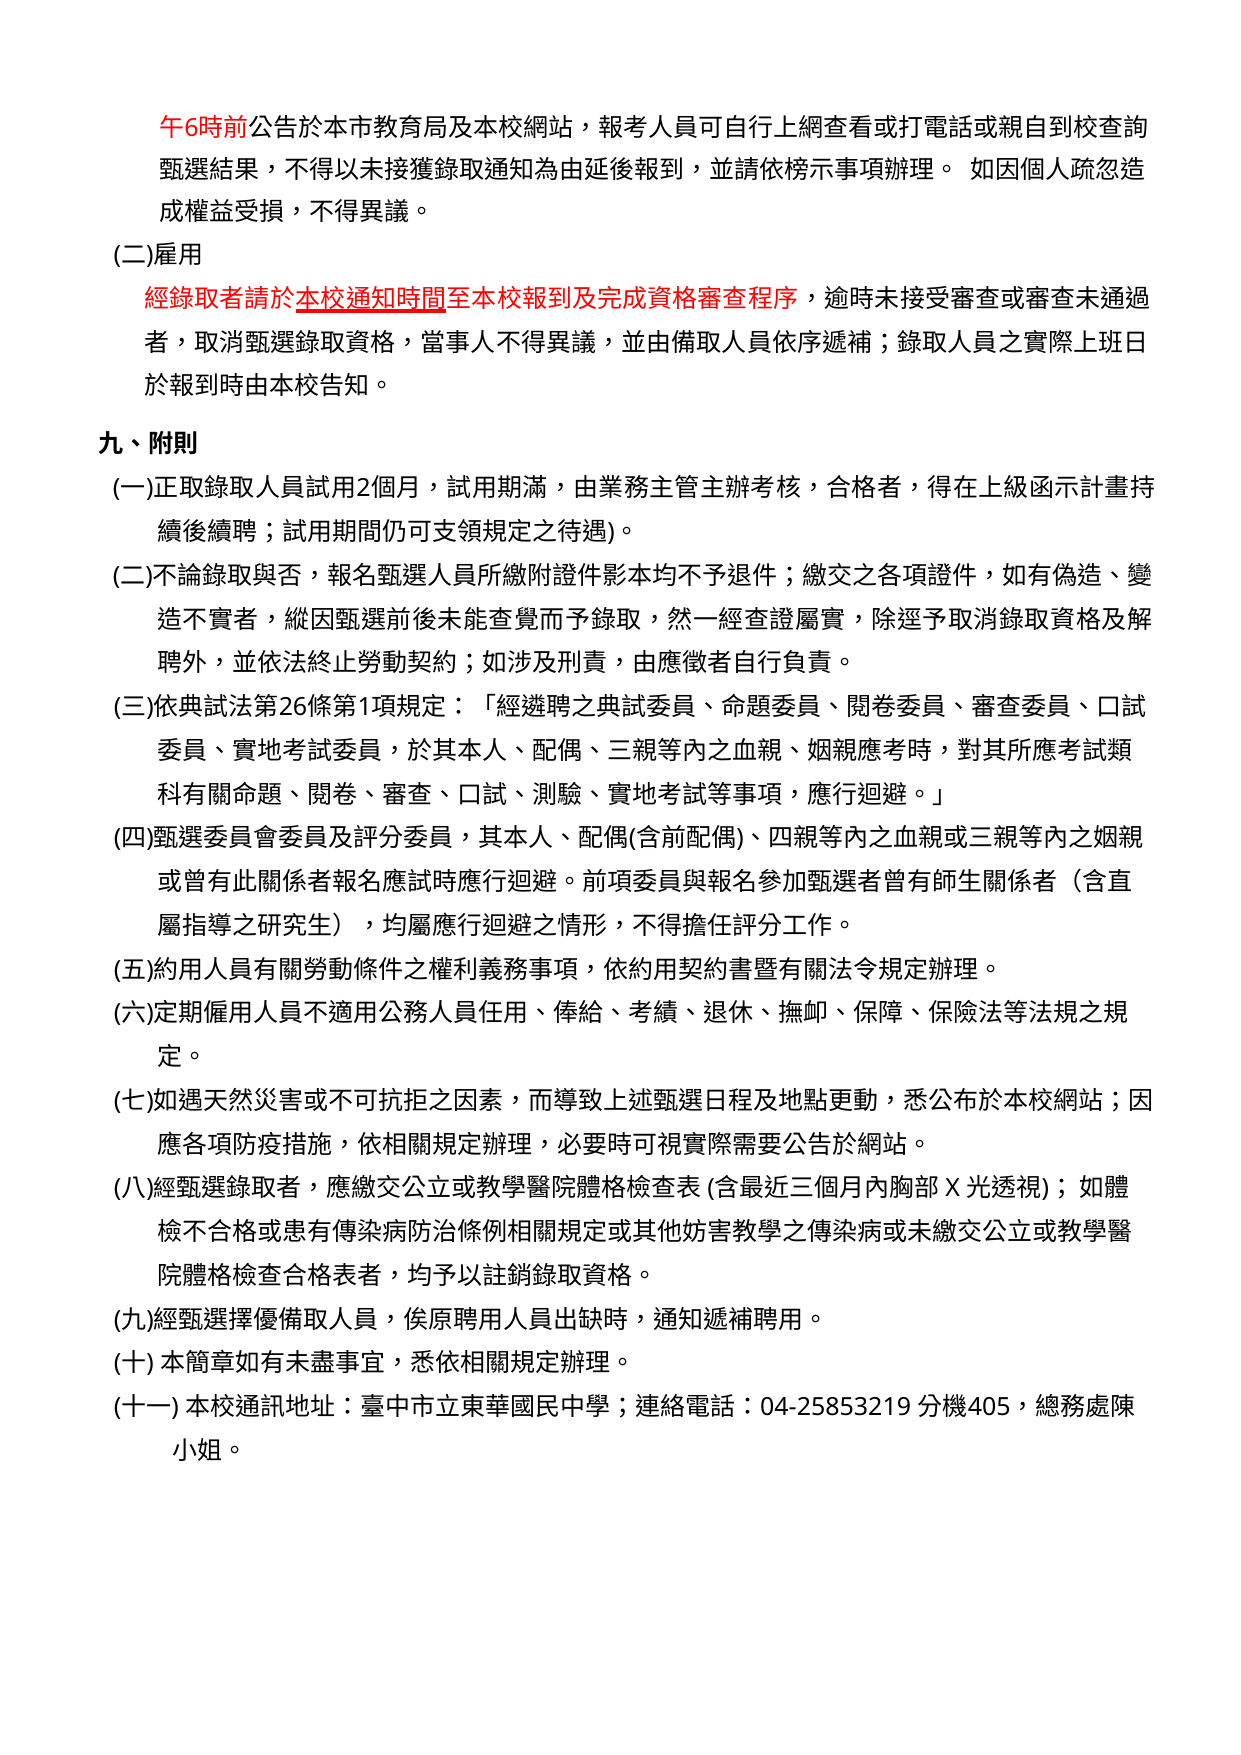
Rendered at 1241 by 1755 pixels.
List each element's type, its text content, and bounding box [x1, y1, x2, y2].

text (二)雇用 [113, 228, 1155, 272]
text (五)約用人員有關勞動條件之權利義務事項，依約用契約書暨有關法令規定辦理。 [113, 943, 1128, 987]
text (十) 本簡章如有未盡事宜，悉依相關規定辦理。 [113, 1337, 1149, 1381]
text (十一) 本校通訊地址：臺中市立東華國民中學；連絡電話：04-25853219 分機405，總務處陳小姐。 [113, 1381, 1152, 1468]
text (八)經甄選錄取者，應繳交公立或教學醫院體格檢查表 (含最近三個月內胸部 X 光透視)； 如體檢不合格或患有傳染病防治條例相關規定或其他妨害教學之傳染病或未繳交公立或教學醫院體格檢查合格表者，均予以註銷錄取資格。 [113, 1162, 1149, 1293]
text 午6時前公告於本市教育局及本校網站，報考人員可自行上網查看或打電話或親自到校查詢甄選結果，不得以未接獲錄取通知為由延後報到，並請依榜示事項辦理。 如因個人疏忽造成權益受損，不得異議。 [144, 103, 1155, 228]
text 經錄取者請於本校通知時間至本校報到及完成資格審查程序，逾時未接受審查或審查未通過者，取消甄選錄取資格，當事人不得異議，並由備取人員依序遞補；錄取人員之實際上班日於報到時由本校告知。 [144, 272, 1152, 403]
text (四)甄選委員會委員及評分委員，其本人、配偶(含前配偶)、四親等內之血親或三親等內之姻親或曾有此關係者報名應試時應行迴避。前項委員與報名參加甄選者曾有師生關係者（含直屬指導之研究生），均屬應行迴避之情形，不得擔任評分工作。 [113, 812, 1152, 943]
text (一)正取錄取人員試用2個月，試用期滿，由業務主管主辦考核，合格者，得在上級函示計畫持續後續聘；試用期間仍可支領規定之待遇)。 [113, 462, 1155, 549]
text (九)經甄選擇優備取人員，俟原聘用人員出缺時，通知遞補聘用。 [113, 1293, 1149, 1337]
text (七)如遇天然災害或不可抗拒之因素，而導致上述甄選日程及地點更動，悉公布於本校網站；因應各項防疫措施，依相關規定辦理，必要時可視實際需要公告於網站。 [113, 1074, 1171, 1162]
text (六)定期僱用人員不適用公務人員任用、俸給、考績、退休、撫卹、保障、保險法等法規之規定。 [113, 987, 1152, 1074]
text 九、附則 [98, 416, 1152, 462]
text (三)依典試法第26條第1項規定：「經遴聘之典試委員、命題委員、閱卷委員、審查委員、口試委員、實地考試委員，於其本人、配偶、三親等內之血親、姻親應考時，對其所應考試類科有關命題、閱卷、審查、口試、測驗、實地考試等事項，應行迴避。」 [113, 681, 1152, 812]
text (二)不論錄取與否，報名甄選人員所繳附證件影本均不予退件；繳交之各項證件，如有偽造、變造不實者，縱因甄選前後未能查覺而予錄取，然一經查證屬實，除逕予取消錄取資格及解聘外，並依法終止勞動契約；如涉及刑責，由應徵者自行負責。 [113, 549, 1155, 681]
